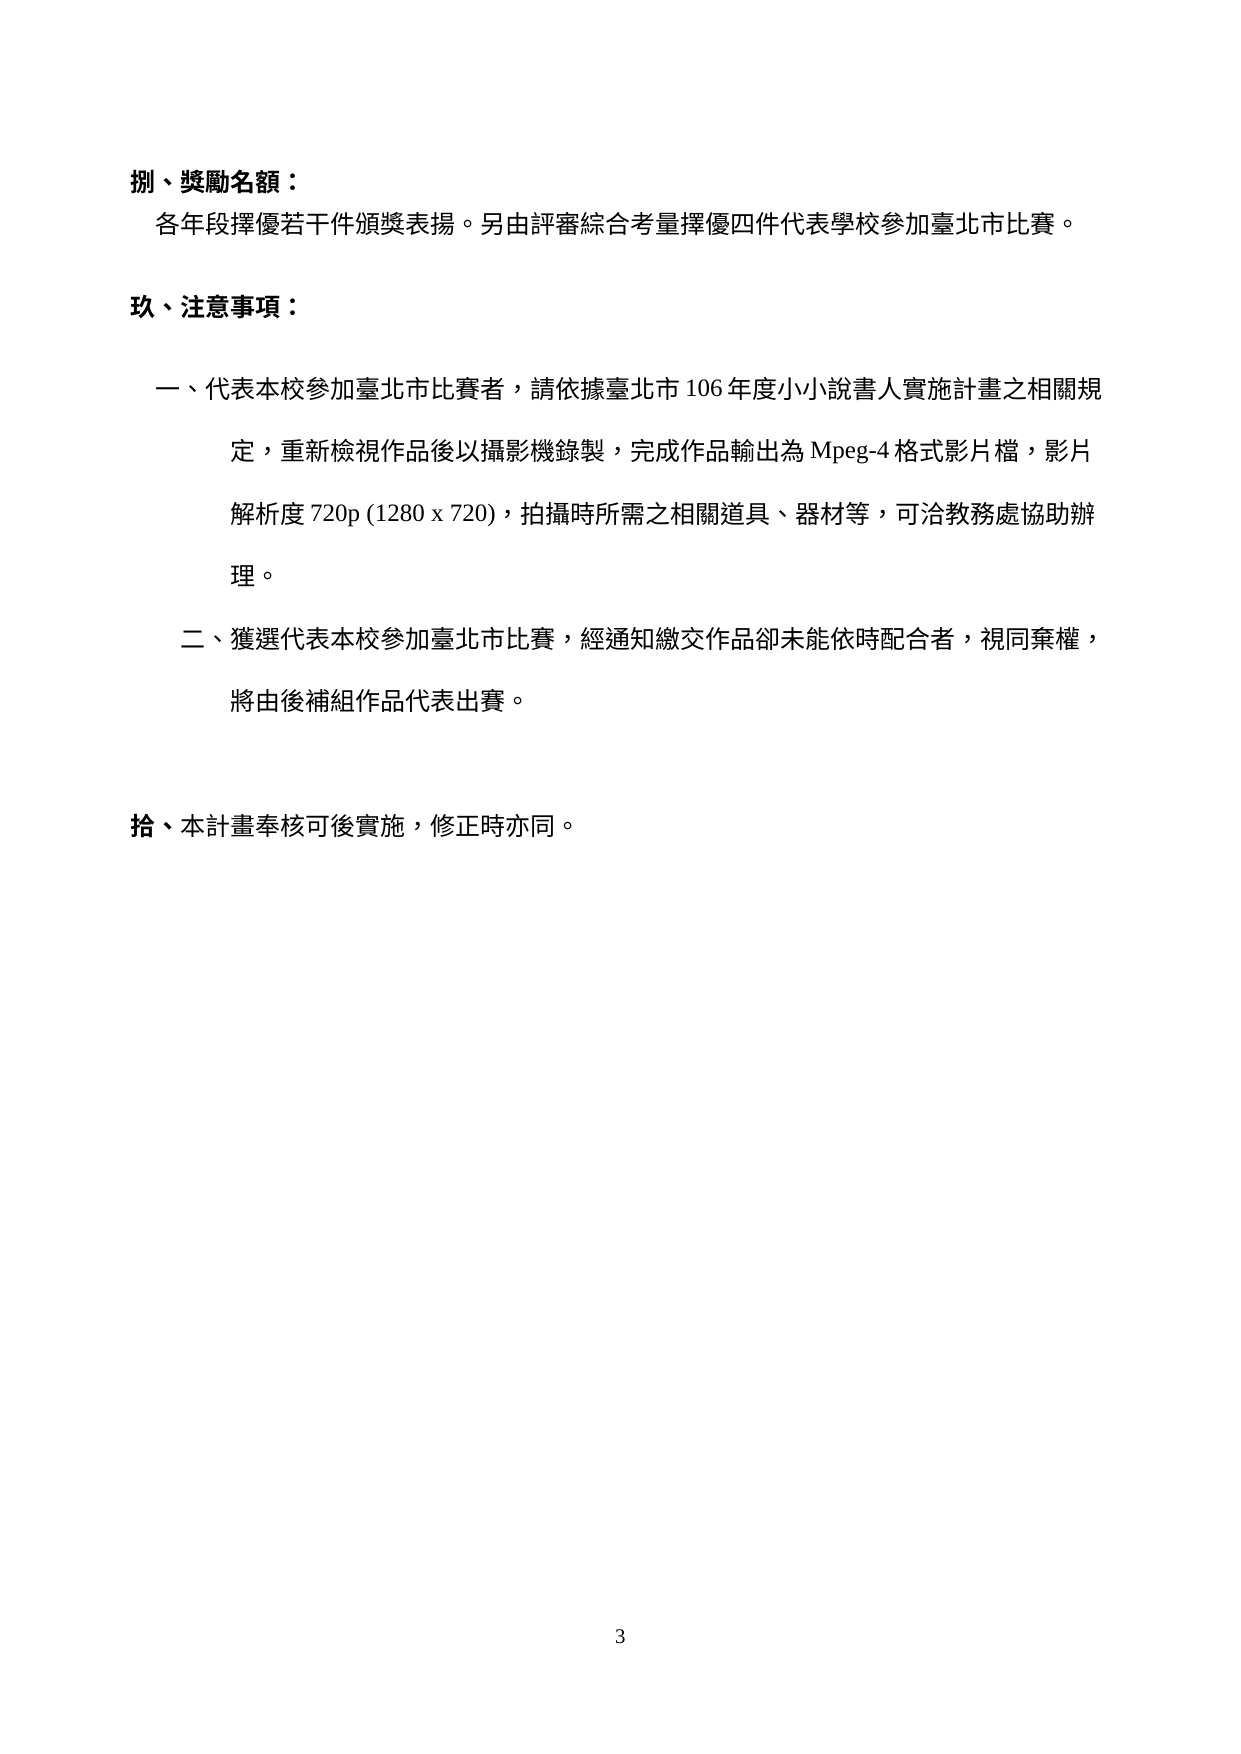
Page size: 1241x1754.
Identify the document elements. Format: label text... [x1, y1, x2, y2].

text 玖、注意事項： [130, 283, 1110, 325]
text 二、獲選代表本校參加臺北市比賽，經通知繳交作品卻未能依時配合者，視同棄權，將由後補組作品代表出賽。 [130, 596, 1110, 721]
text 各年段擇優若干件頒獎表揚。另由評審綜合考量擇優四件代表學校參加臺北市比賽。 [130, 200, 1110, 242]
text 一、代表本校參加臺北市比賽者，請依據臺北市106年度小小說書人實施計畫之相關規定，重新檢視作品後以攝影機錄製，完成作品輸出為Mpeg-4格式影片檔，影片解析度720p (1280 x 720)，拍攝時所需之相關道具、器材等，可洽教務處協助辦理。 [130, 346, 1110, 596]
text 拾、本計畫奉核可後實施，修正時亦同。 [130, 783, 1110, 846]
text 捌、獎勵名額： [130, 158, 1110, 200]
